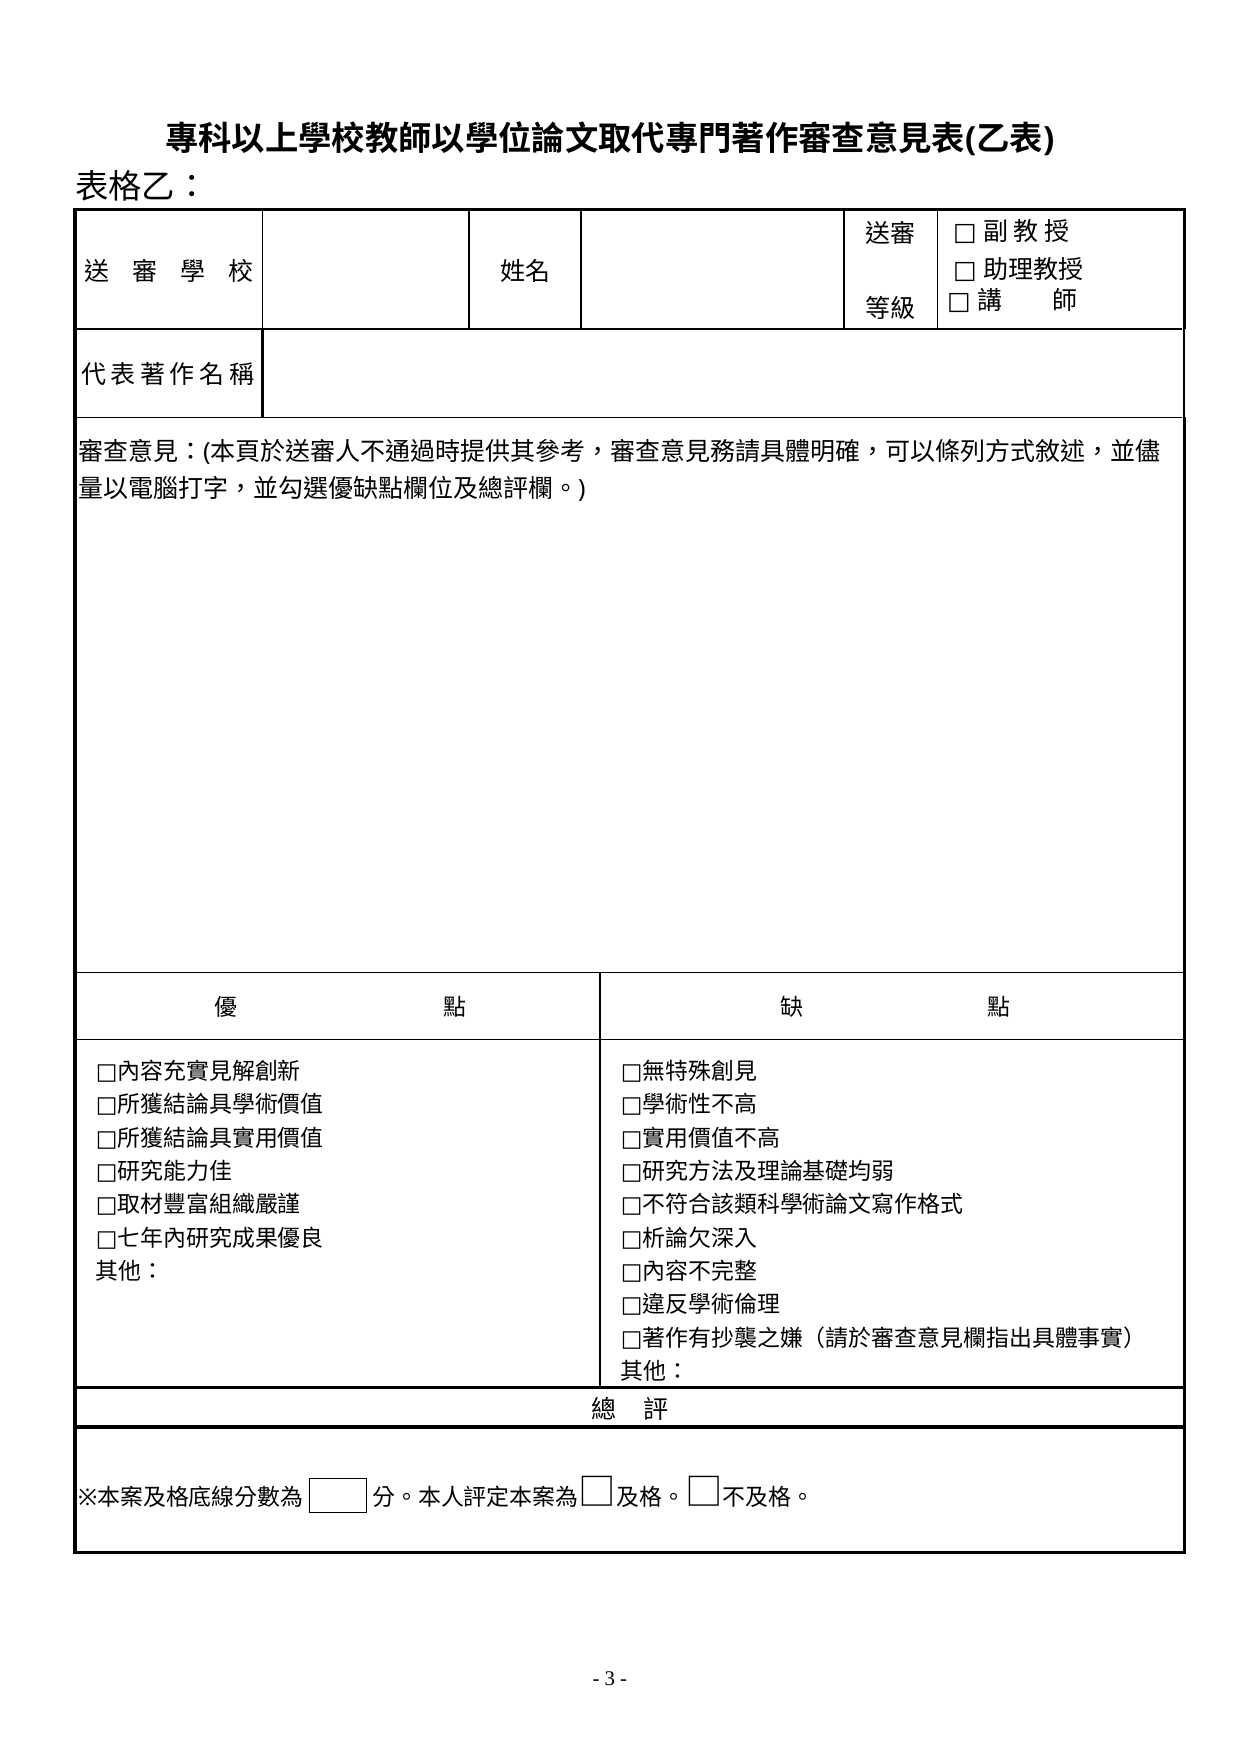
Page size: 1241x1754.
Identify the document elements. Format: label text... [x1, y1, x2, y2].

table_header 送審學校 [77, 211, 262, 328]
table_cell [264, 328, 1183, 417]
table_header 姓名 [470, 211, 580, 328]
table_cell ※本案及格底線分數為 分。本人評定本案為□及格。□不及格。 [77, 1429, 1183, 1551]
table_cell 缺 點 [601, 973, 1183, 1039]
table_cell □內容充實見解創新 □所獲結論具學術價值 □所獲結論具實用價值 □研究能力佳 □取材豐富組織嚴謹 □七年內研究成果優良 其他： [77, 1040, 599, 1386]
table_cell 代表著作名稱 [77, 330, 261, 417]
table_cell 總 評 [77, 1389, 1183, 1425]
subtitle 專科以上學校教師以學位論文取代專門著作審查意見表(乙表) [75, 111, 1144, 160]
table_header [263, 211, 468, 328]
subtitle 表格乙： [75, 160, 1144, 208]
table_header [582, 211, 843, 328]
table_cell 審查意見：(本頁於送審人不通過時提供其參考，審查意見務請具體明確，可以條列方式敘述，並儘量以電腦打字，並勾選優缺點欄位及總評欄。) [77, 417, 1183, 972]
table_header □ 副 教 授 □ 助理教授 □ 講 師 [938, 211, 1183, 328]
table_cell 優 點 [77, 973, 599, 1039]
table_cell □無特殊創見 □學術性不高 □實用價值不高 □研究方法及理論基礎均弱 □不符合該類科學術論文寫作格式 □析論欠深入 □內容不完整 □違反學術倫理 □著作有抄襲之嫌（請於審查意見欄指出具體事實） 其他： [601, 1040, 1183, 1386]
table_header 送審 等級 [845, 211, 937, 328]
